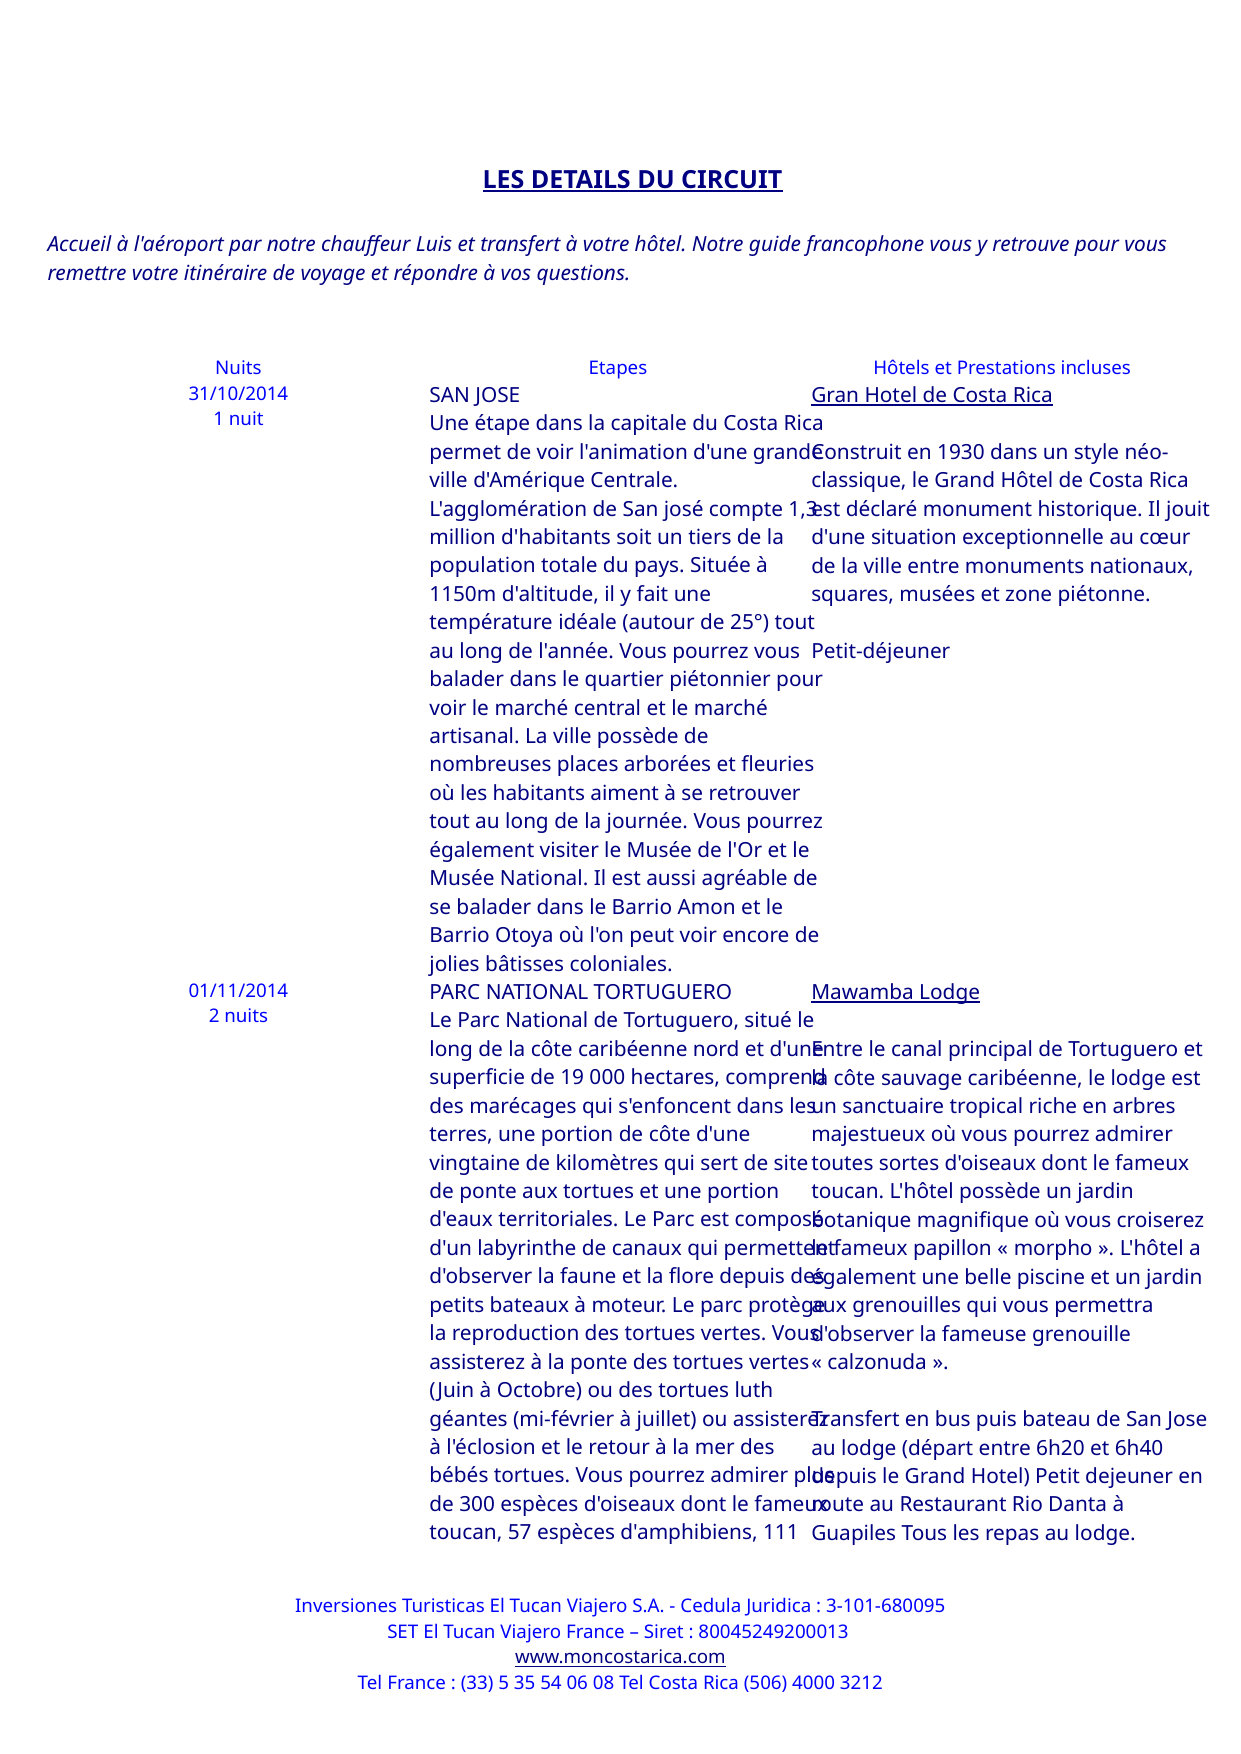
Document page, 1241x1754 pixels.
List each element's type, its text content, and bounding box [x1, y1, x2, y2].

table_cell Gran Hotel de Costa Rica Construit en 1930 dans un style néo-classique, le Grand Hôtel de Costa Rica est déclaré monument historique. Il jouit d'une situation exceptionnelle au cœur de la ville entre monuments nationaux, squares, musées et zone piétonne. Petit-déjeuner [811, 380, 1193, 977]
table_header Hôtels et Prestations incluses [811, 354, 1193, 380]
table_header Etapes [429, 354, 811, 380]
table_cell 01/11/2014 2 nuits [47, 977, 429, 1546]
text Accueil à l'aéroport par notre chauffeur Luis et transfert à votre hôtel. Notre guide francophone vous y retrouve pour vous remettre votre itinéraire de voyage et répondre à vos questions. [47, 229, 1217, 286]
table_cell PARC NATIONAL TORTUGUERO Le Parc National de Tortuguero, situé le long de la côte caribéenne nord et d'une superficie de 19 000 hectares, comprend des marécages qui s'enfoncent dans les terres, une portion de côte d'une vingtaine de kilomètres qui sert de site de ponte aux tortues et une portion d'eaux territoriales. Le Parc est composé d'un labyrinthe de canaux qui permettent d'observer la faune et la flore depuis des petits bateaux à moteur. Le parc protège la reproduction des tortues vertes. Vous assisterez à la ponte des tortues vertes (Juin à Octobre) ou des tortues luth géantes (mi-février à juillet) ou assisterez à l'éclosion et le retour à la mer des bébés tortues. Vous pourrez admirer plus de 300 espèces d'oiseaux dont le fameux toucan, 57 espèces d'amphibiens, 111 espèces de reptiles et 60 espèces de mammifères dont les jaguars, tapirs, ocelots, crocodiles... Le village de Tortuguero est un village pittoresque qui s'étend entre la mer des caraibes et le canal principal. Tous les logdes de Tortuguero sont isolés entre canaux et forêt, on y accède uniquement en bateau depuis les ports de la Pavona ou Cano Banco ou depuis l'aéroport de Tortuguero. Ils proposent tous des formules tout inclus : transport depuis San José en bus puis bateau, repas, guide, logement et excursion. [429, 977, 811, 1546]
table_header Nuits [47, 354, 429, 380]
table_cell 31/10/2014 1 nuit [47, 380, 429, 977]
table_cell SAN JOSE Une étape dans la capitale du Costa Rica permet de voir l'animation d'une grande ville d'Amérique Centrale. L'agglomération de San josé compte 1,3 million d'habitants soit un tiers de la population totale du pays. Située à 1150m d'altitude, il y fait une température idéale (autour de 25°) tout au long de l'année. Vous pourrez vous balader dans le quartier piétonnier pour voir le marché central et le marché artisanal. La ville possède de nombreuses places arborées et fleuries où les habitants aiment à se retrouver tout au long de la journée. Vous pourrez également visiter le Musée de l'Or et le Musée National. Il est aussi agréable de se balader dans le Barrio Amon et le Barrio Otoya où l'on peut voir encore de jolies bâtisses coloniales. [429, 380, 811, 977]
table_cell Mawamba Lodge Entre le canal principal de Tortuguero et la côte sauvage caribéenne, le lodge est un sanctuaire tropical riche en arbres majestueux où vous pourrez admirer toutes sortes d'oiseaux dont le fameux toucan. L'hôtel possède un jardin botanique magnifique où vous croiserez le fameux papillon « morpho ». L'hôtel a également une belle piscine et un jardin aux grenouilles qui vous permettra d'observer la fameuse grenouille « calzonuda ». Transfert en bus puis bateau de San Jose au lodge (départ entre 6h20 et 6h40 depuis le Grand Hotel) Petit dejeuner en route au Restaurant Rio Danta à Guapiles Tous les repas au lodge. Excursion au village de Tortuguero avec visite du musée de la Tortue Excursion en bateau à travers les canaux du Parc National Randonnée guidée dans la réserve privée du lodge Transfert en bateau et en bus du lodge au restaurant Rio Danta Déjeuner au restaurant Rio Danta Accompagnement par un guide bilingue espagnol/anglais [811, 977, 1193, 1546]
text LES DETAILS DU CIRCUIT [47, 161, 1217, 195]
